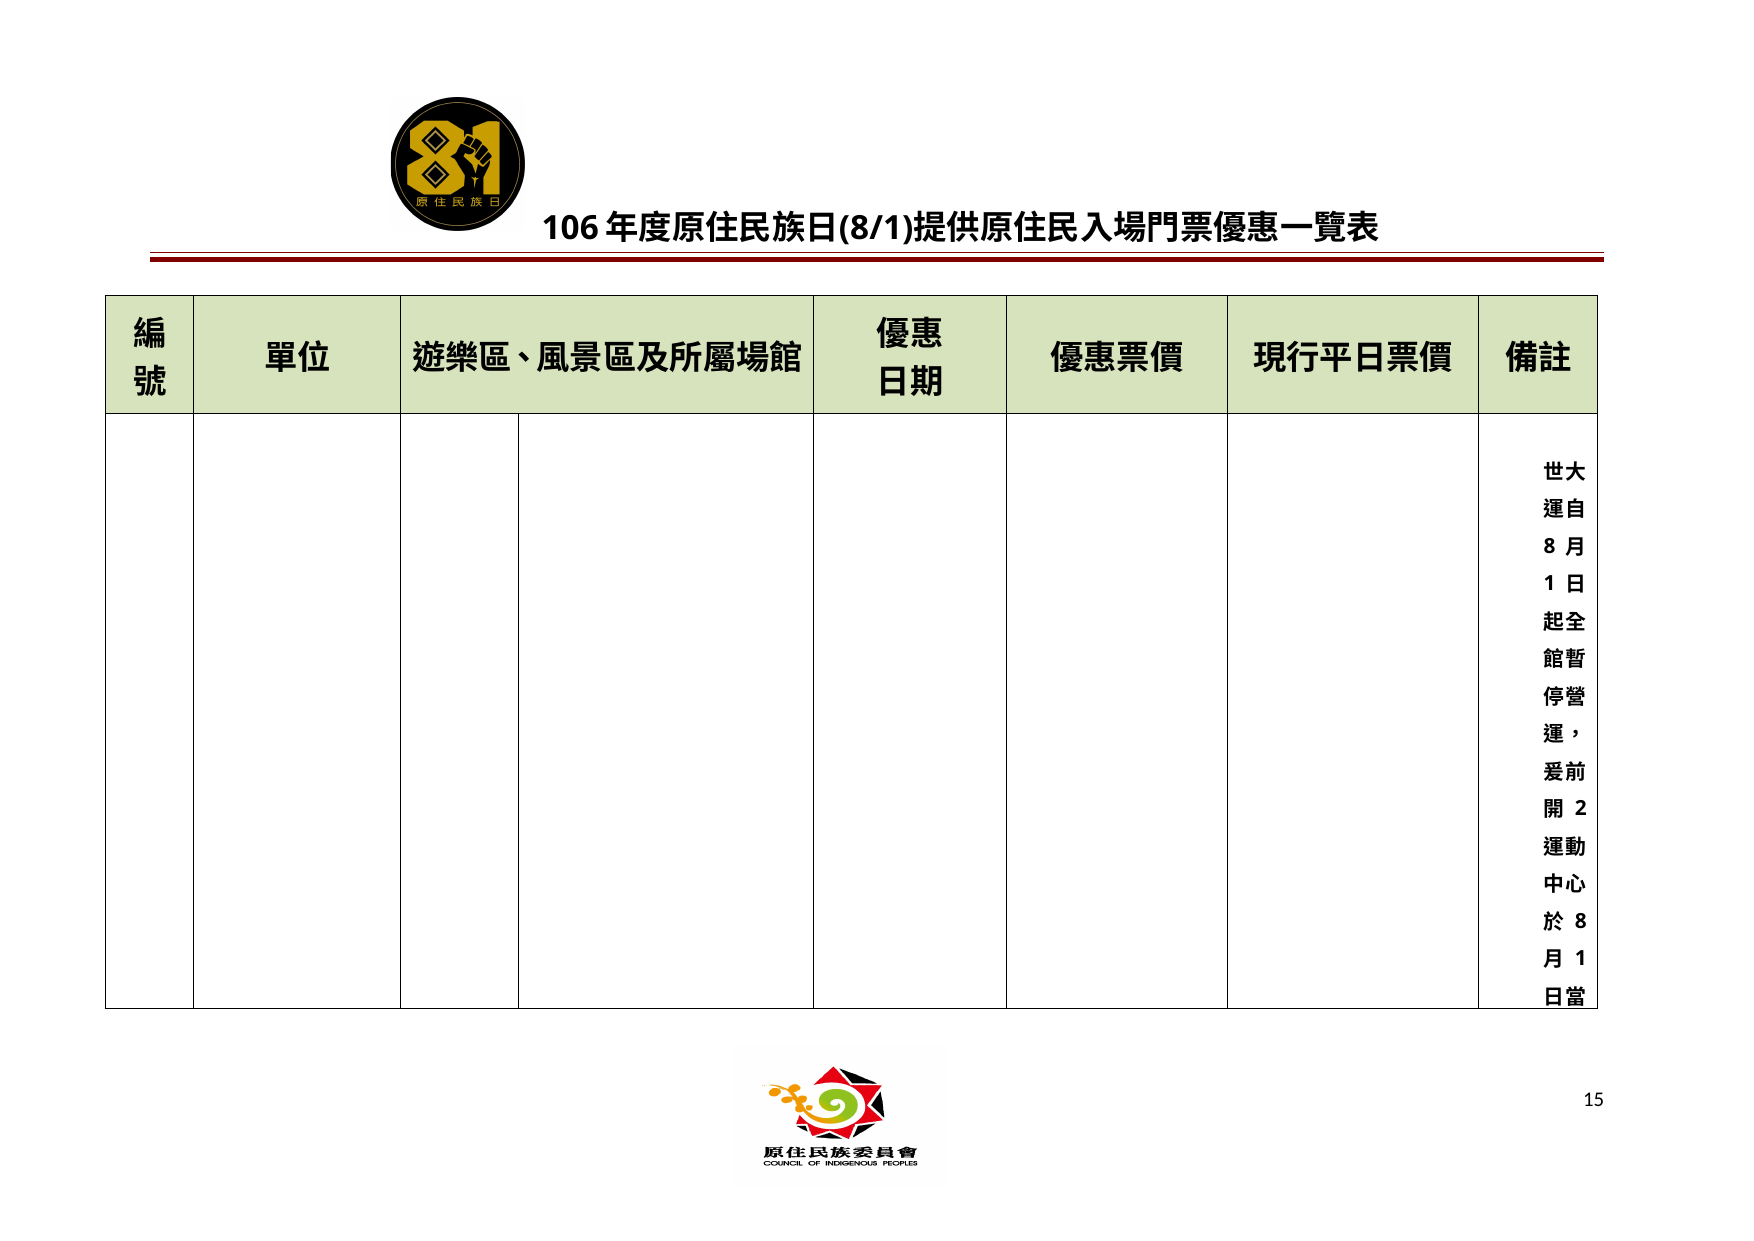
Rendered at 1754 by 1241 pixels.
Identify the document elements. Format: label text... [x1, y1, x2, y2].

table_cell [106, 414, 193, 1008]
picture [390, 97, 525, 231]
table_header 優惠票價 [1007, 296, 1227, 413]
table_cell 士林運動中心106年3月15日至8月中旬閉館整修。 松山運動中心配合世大運自8月1日起全館暫停營運，爰前開2運動中心於8月1日當日均不提供營運服務。 [1479, 414, 1597, 1008]
table_header 編號 [106, 296, 193, 413]
table_header 單位 [194, 296, 400, 413]
table_cell [519, 414, 813, 1008]
table_cell [1007, 414, 1227, 1008]
table_header 優惠 日期 [814, 296, 1006, 413]
table_header 遊樂區、風景區及所屬場館 [401, 296, 813, 413]
table_cell [814, 414, 1006, 1008]
picture [733, 1045, 946, 1188]
table_header 現行平日票價 [1228, 296, 1478, 413]
table_cell [1228, 414, 1478, 1008]
table_header 備註 [1479, 296, 1597, 413]
table_cell [194, 414, 400, 1008]
table_cell [401, 414, 518, 1008]
